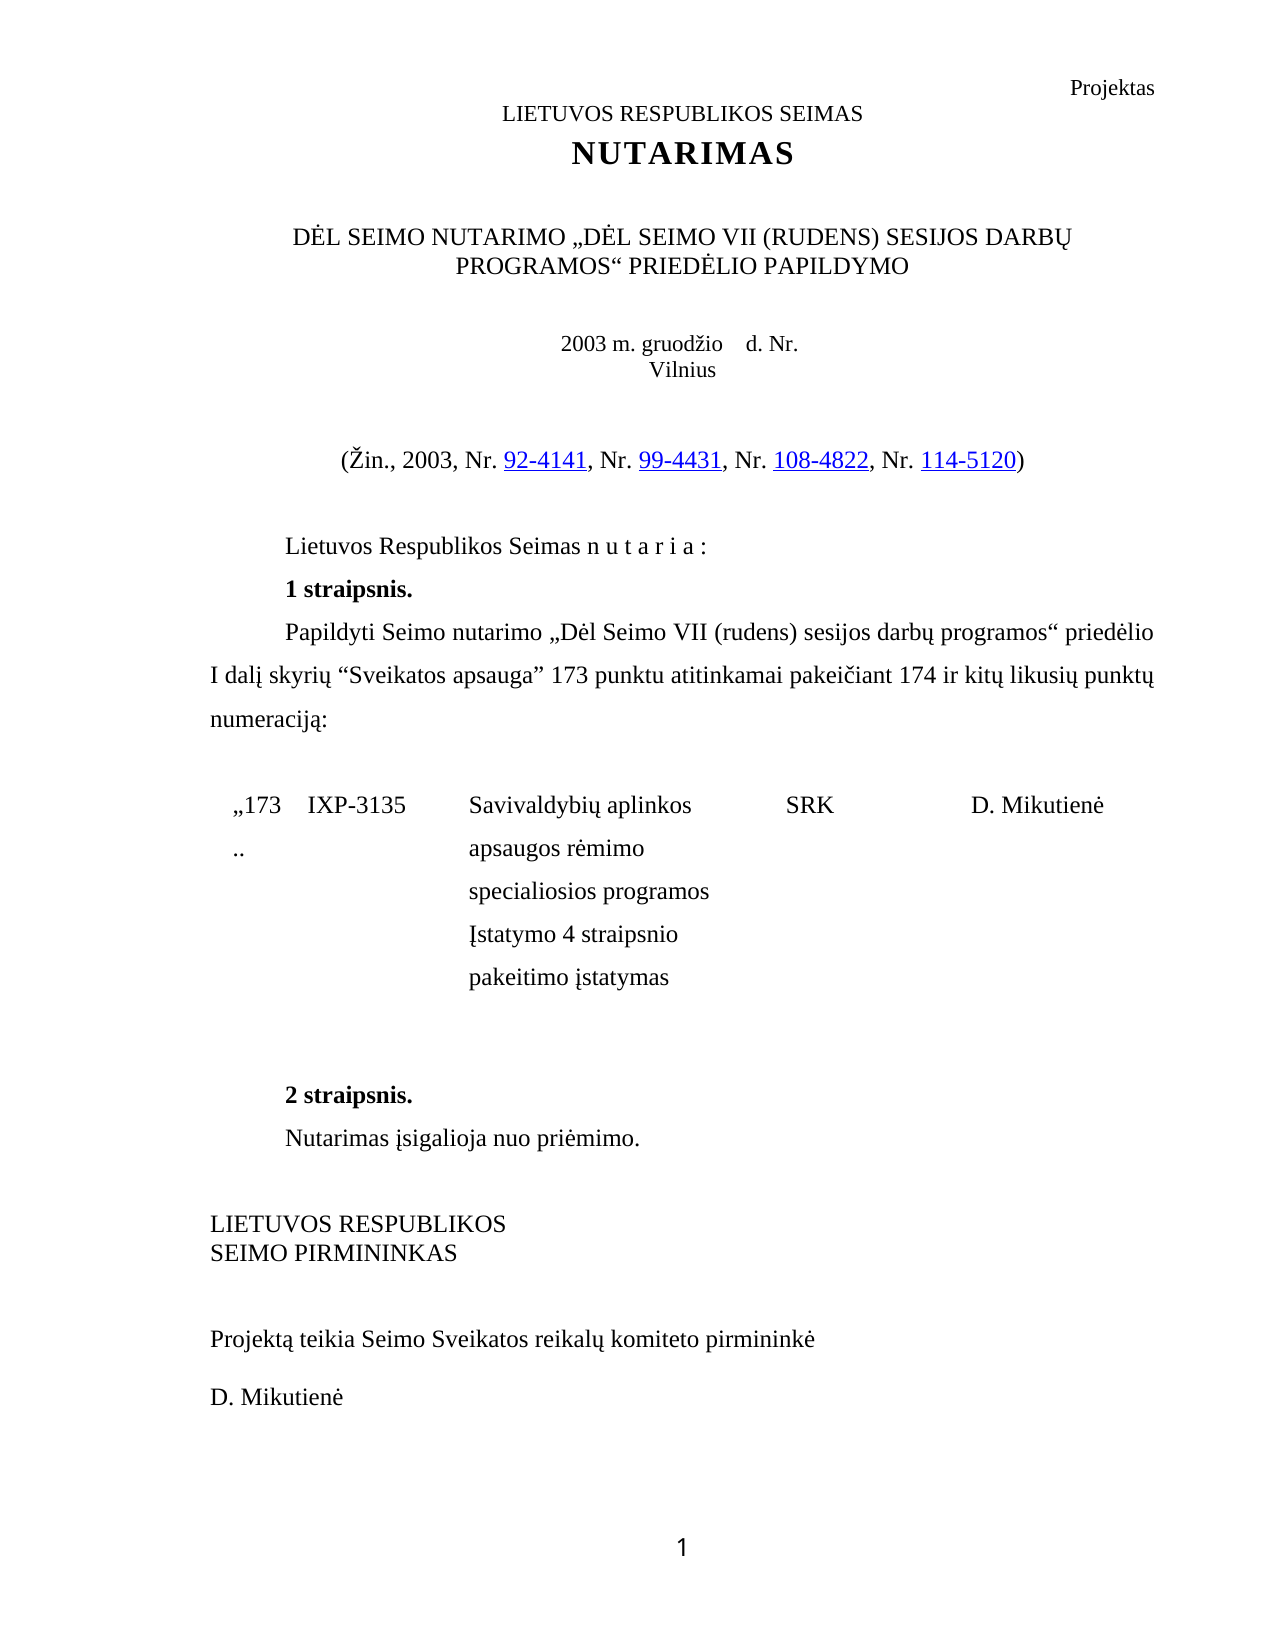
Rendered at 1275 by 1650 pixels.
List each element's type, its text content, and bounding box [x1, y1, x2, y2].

text Papildyti Seimo nutarimo „Dėl Seimo VII (rudens) sesijos darbų programos“ priedėlio I dalį skyrių “Sveikatos apsauga” 173 punktu atitinkamai pakeičiant 174 ir kitų likusių punktų numeraciją: [210, 617, 1155, 732]
table_header SRK [774, 747, 959, 1037]
text Nutarimas įsigalioja nuo priėmimo. [210, 1123, 1155, 1152]
text (Žin., 2003, Nr. 92-4141, Nr. 99-4431, Nr. 108-4822, Nr. 114-5120) [210, 445, 1155, 474]
text DĖL SEIMO NUTARIMO „DĖL SEIMO VII (RUDENS) SESIJOS DARBŲ PROGRAMOS“ PRIEDĖLIO PAPILDYMO [210, 222, 1155, 280]
table_header „173.. [221, 747, 296, 1037]
text Projektas [210, 73, 1155, 100]
text D. Mikutienė [210, 1382, 1155, 1410]
text Lietuvos Respublikos Seimas n u t a r i a : [210, 531, 1155, 560]
text LIETUVOS RESPUBLIKOS [210, 1209, 1155, 1238]
text 1 straipsnis. [210, 574, 1155, 603]
table_header IXP-3135 [296, 747, 457, 1037]
text 2 straipsnis. [210, 1080, 1155, 1108]
text LIETUVOS RESPUBLIKOS SEIMAS [210, 100, 1155, 126]
table_header D. Mikutienė [960, 747, 1159, 1037]
text Projektą teikia Seimo Sveikatos reikalų komiteto pirmininkė [210, 1324, 1155, 1353]
text 2003 m. gruodžio d. Nr. Vilnius [210, 330, 1155, 383]
text SEIMO PIRMININKAS [210, 1238, 1155, 1267]
table_header Savivaldybių aplinkos apsaugos rėmimo specialiosios programos Įstatymo 4 straipsnio pakeitimo įstatymas [458, 747, 774, 1037]
text NUTARIMAS [210, 133, 1155, 172]
